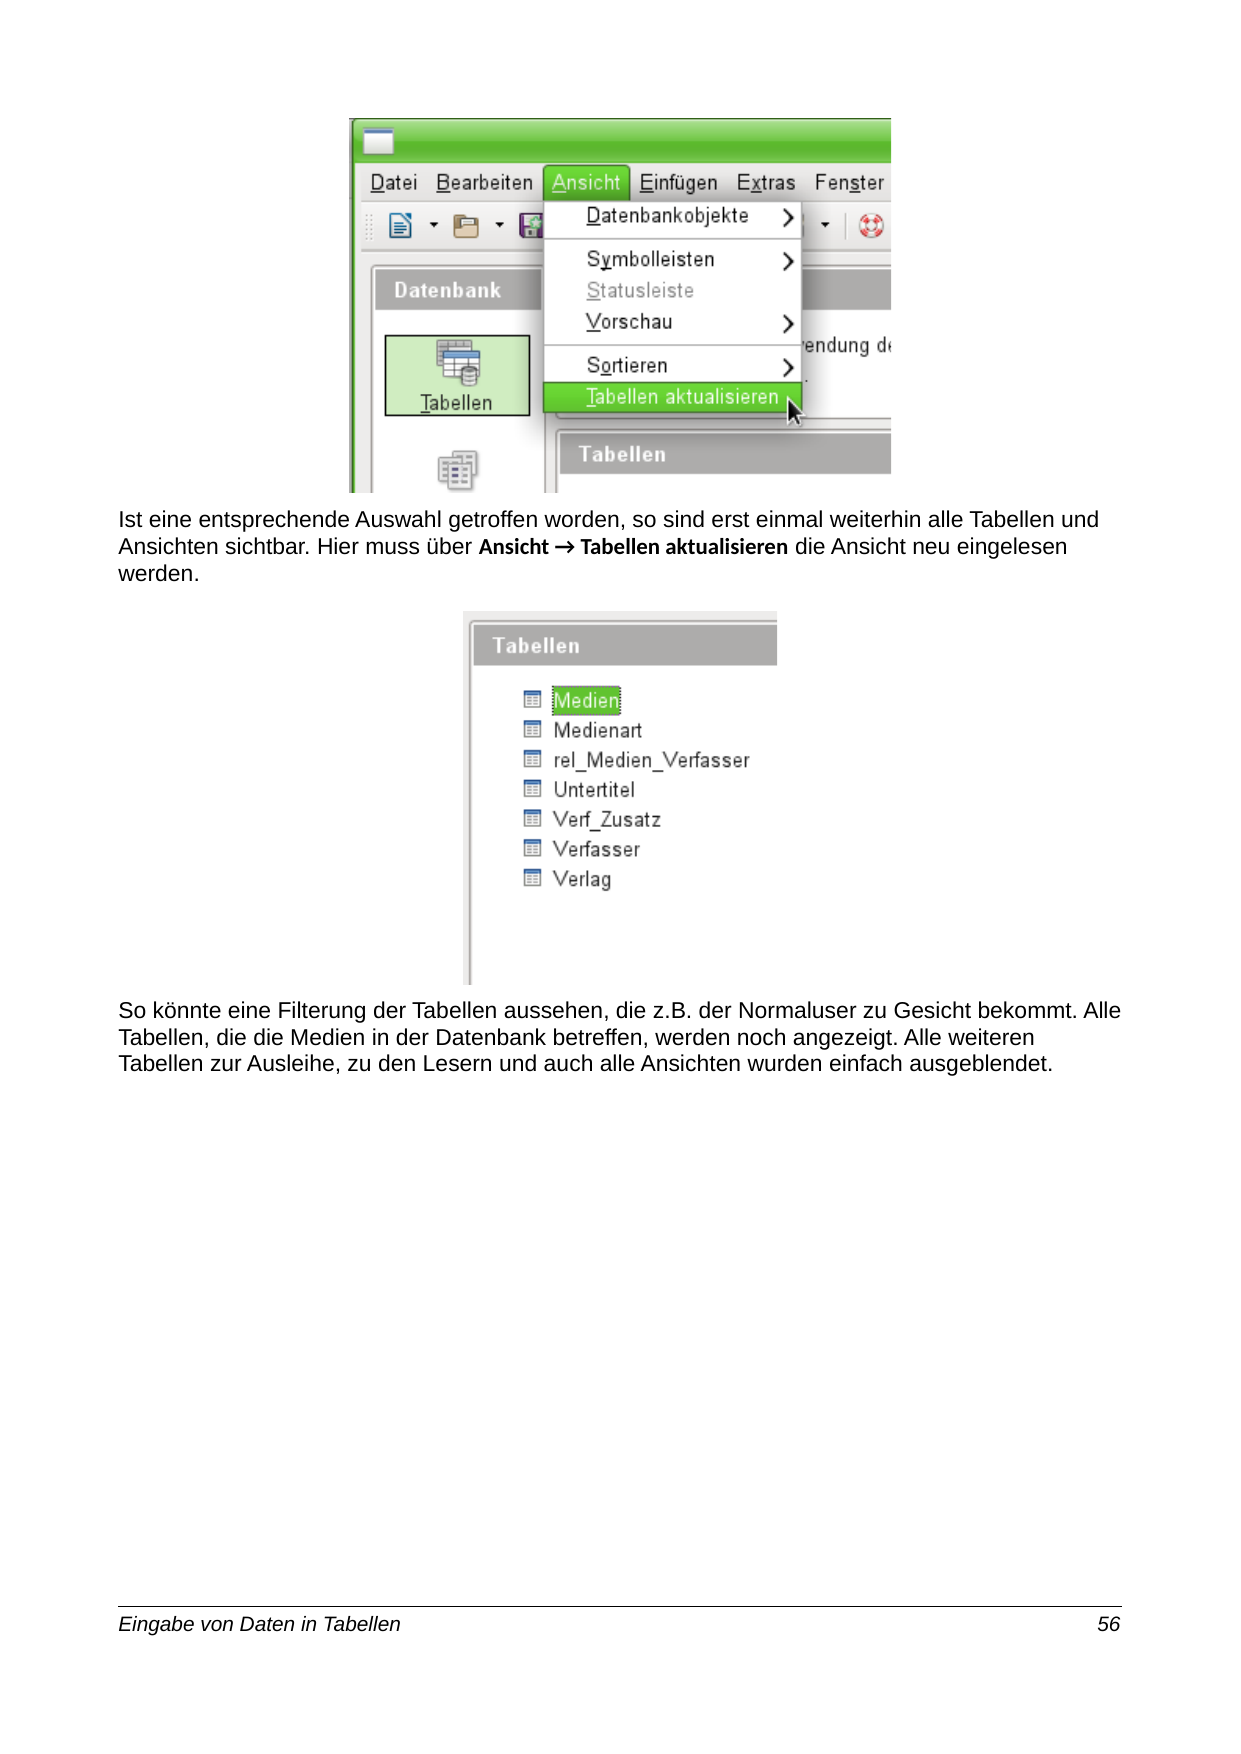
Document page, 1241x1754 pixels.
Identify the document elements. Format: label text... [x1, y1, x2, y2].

text So könnte eine Filterung der Tabellen aussehen, die z.B. der Normaluser zu Gesicht bekommt. Alle Tabellen, die die Medien in der Datenbank betreffen, werden noch angezeigt. Alle weiteren Tabellen zur Ausleihe, zu den Lesern und auch alle Ansichten wurden einfach ausgeblendet. [118, 997, 1122, 1076]
picture [463, 611, 778, 985]
text Ist eine entsprechende Auswahl getroffen worden, so sind erst einmal weiterhin alle Tabellen und Ansichten sichtbar. Hier muss über Ansicht → Tabellen aktualisieren die Ansicht neu eingelesen werden. [118, 506, 1122, 586]
picture [349, 118, 892, 493]
